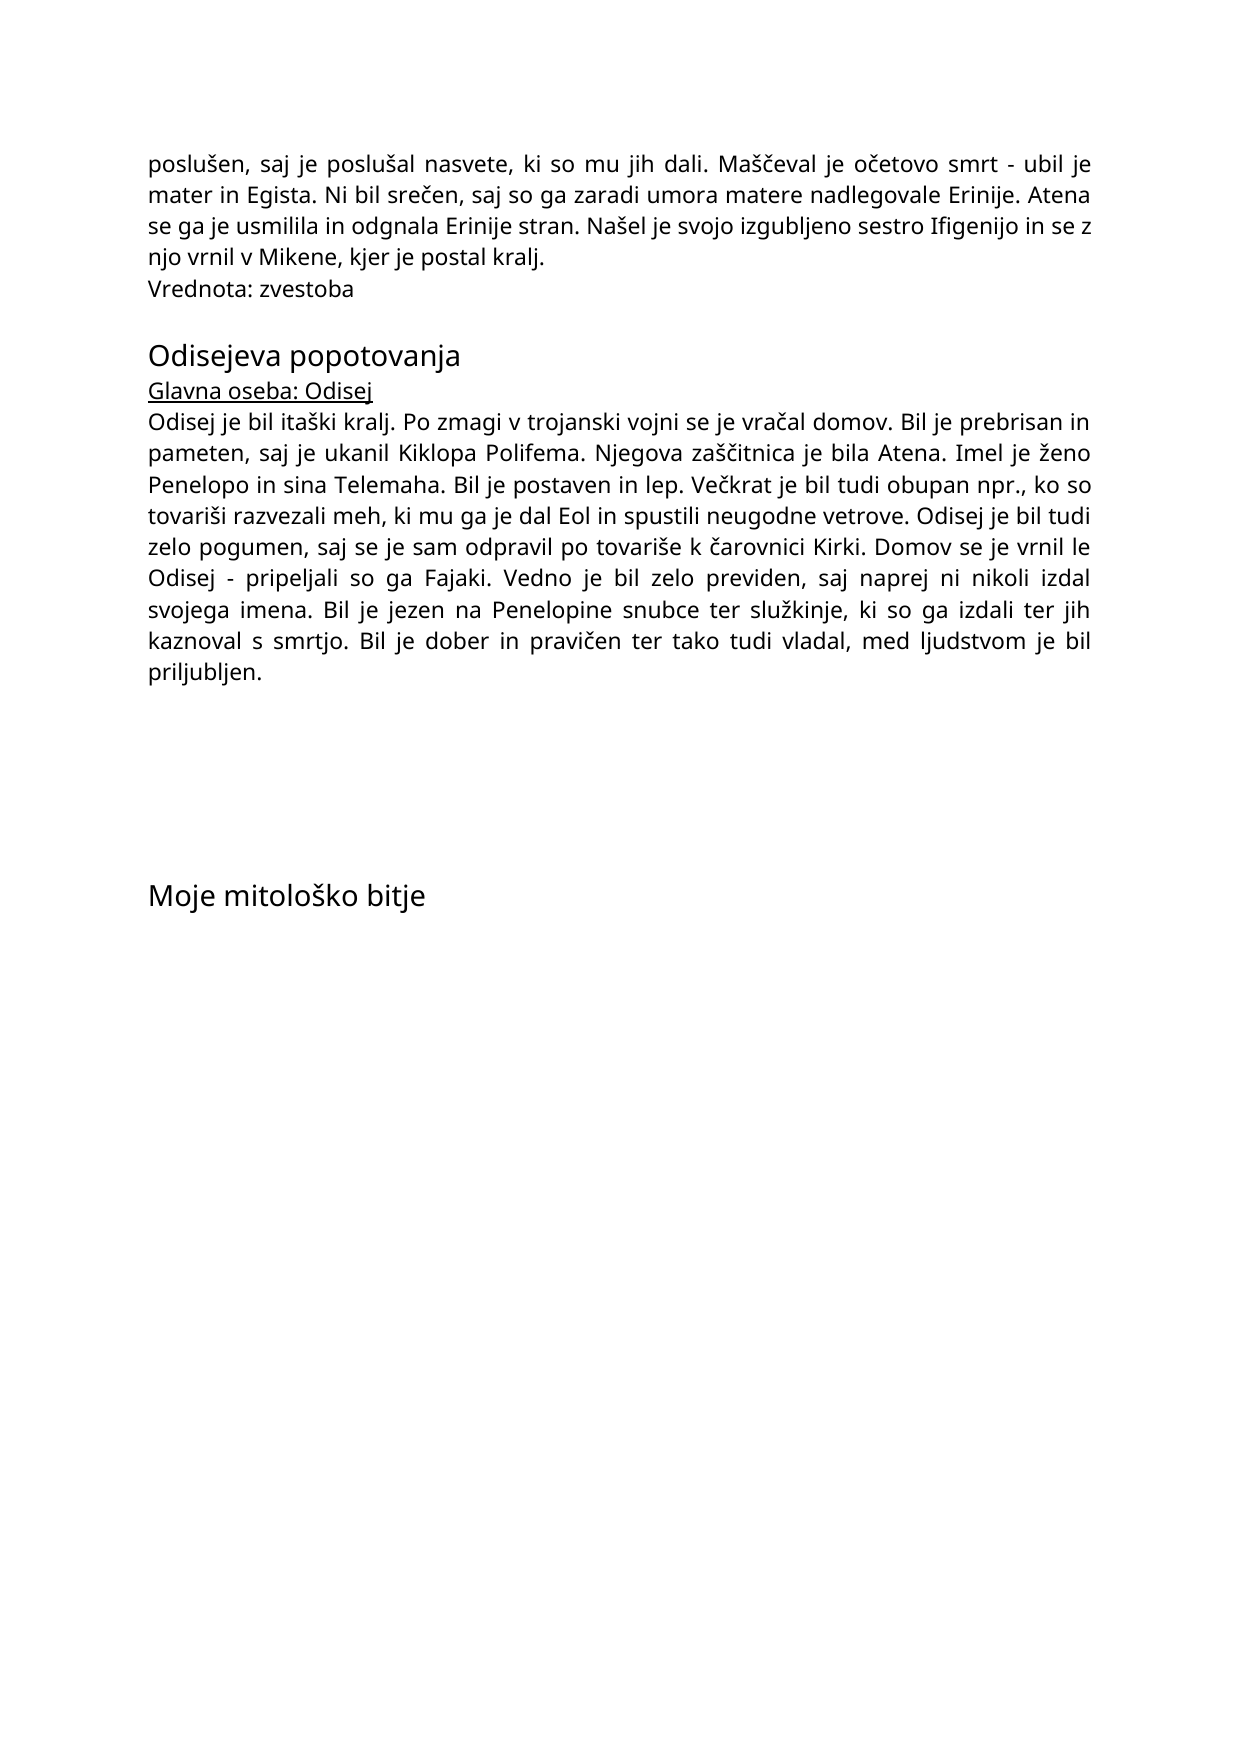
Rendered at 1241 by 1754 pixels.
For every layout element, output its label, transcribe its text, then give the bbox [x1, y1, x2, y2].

text Glavna oseba: Odisej [148, 375, 1093, 406]
text poslušen, saj je poslušal nasvete, ki so mu jih dali. Maščeval je očetovo smrt - ubil je mater in Egista. Ni bil srečen, saj so ga zaradi umora matere nadlegovale Erinije. Atena se ga je usmilila in odgnala Erinije stran. Našel je svojo izgubljeno sestro Ifigenijo in se z njo vrnil v Mikene, kjer je postal kralj. [148, 148, 1093, 273]
text Vrednota: zvestoba [148, 273, 1093, 304]
text Odisej je bil itaški kralj. Po zmagi v trojanski vojni se je vračal domov. Bil je prebrisan in pameten, saj je ukanil Kiklopa Polifema. Njegova zaščitnica je bila Atena. Imel je ženo Penelopo in sina Telemaha. Bil je postaven in lep. Večkrat je bil tudi obupan npr., ko so tovariši razvezali meh, ki mu ga je dal Eol in spustili neugodne vetrove. Odisej je bil tudi zelo pogumen, saj se je sam odpravil po tovariše k čarovnici Kirki. Domov se je vrnil le Odisej - pripeljali so ga Fajaki. Vedno je bil zelo previden, saj naprej ni nikoli izdal svojega imena. Bil je jezen na Penelopine snubce ter služkinje, ki so ga izdali ter jih kaznoval s smrtjo. Bil je dober in pravičen ter tako tudi vladal, med ljudstvom je bil priljubljen. [148, 406, 1093, 687]
text Odisejeva popotovanja [148, 335, 1093, 375]
text Moje mitološko bitje [148, 875, 1093, 914]
